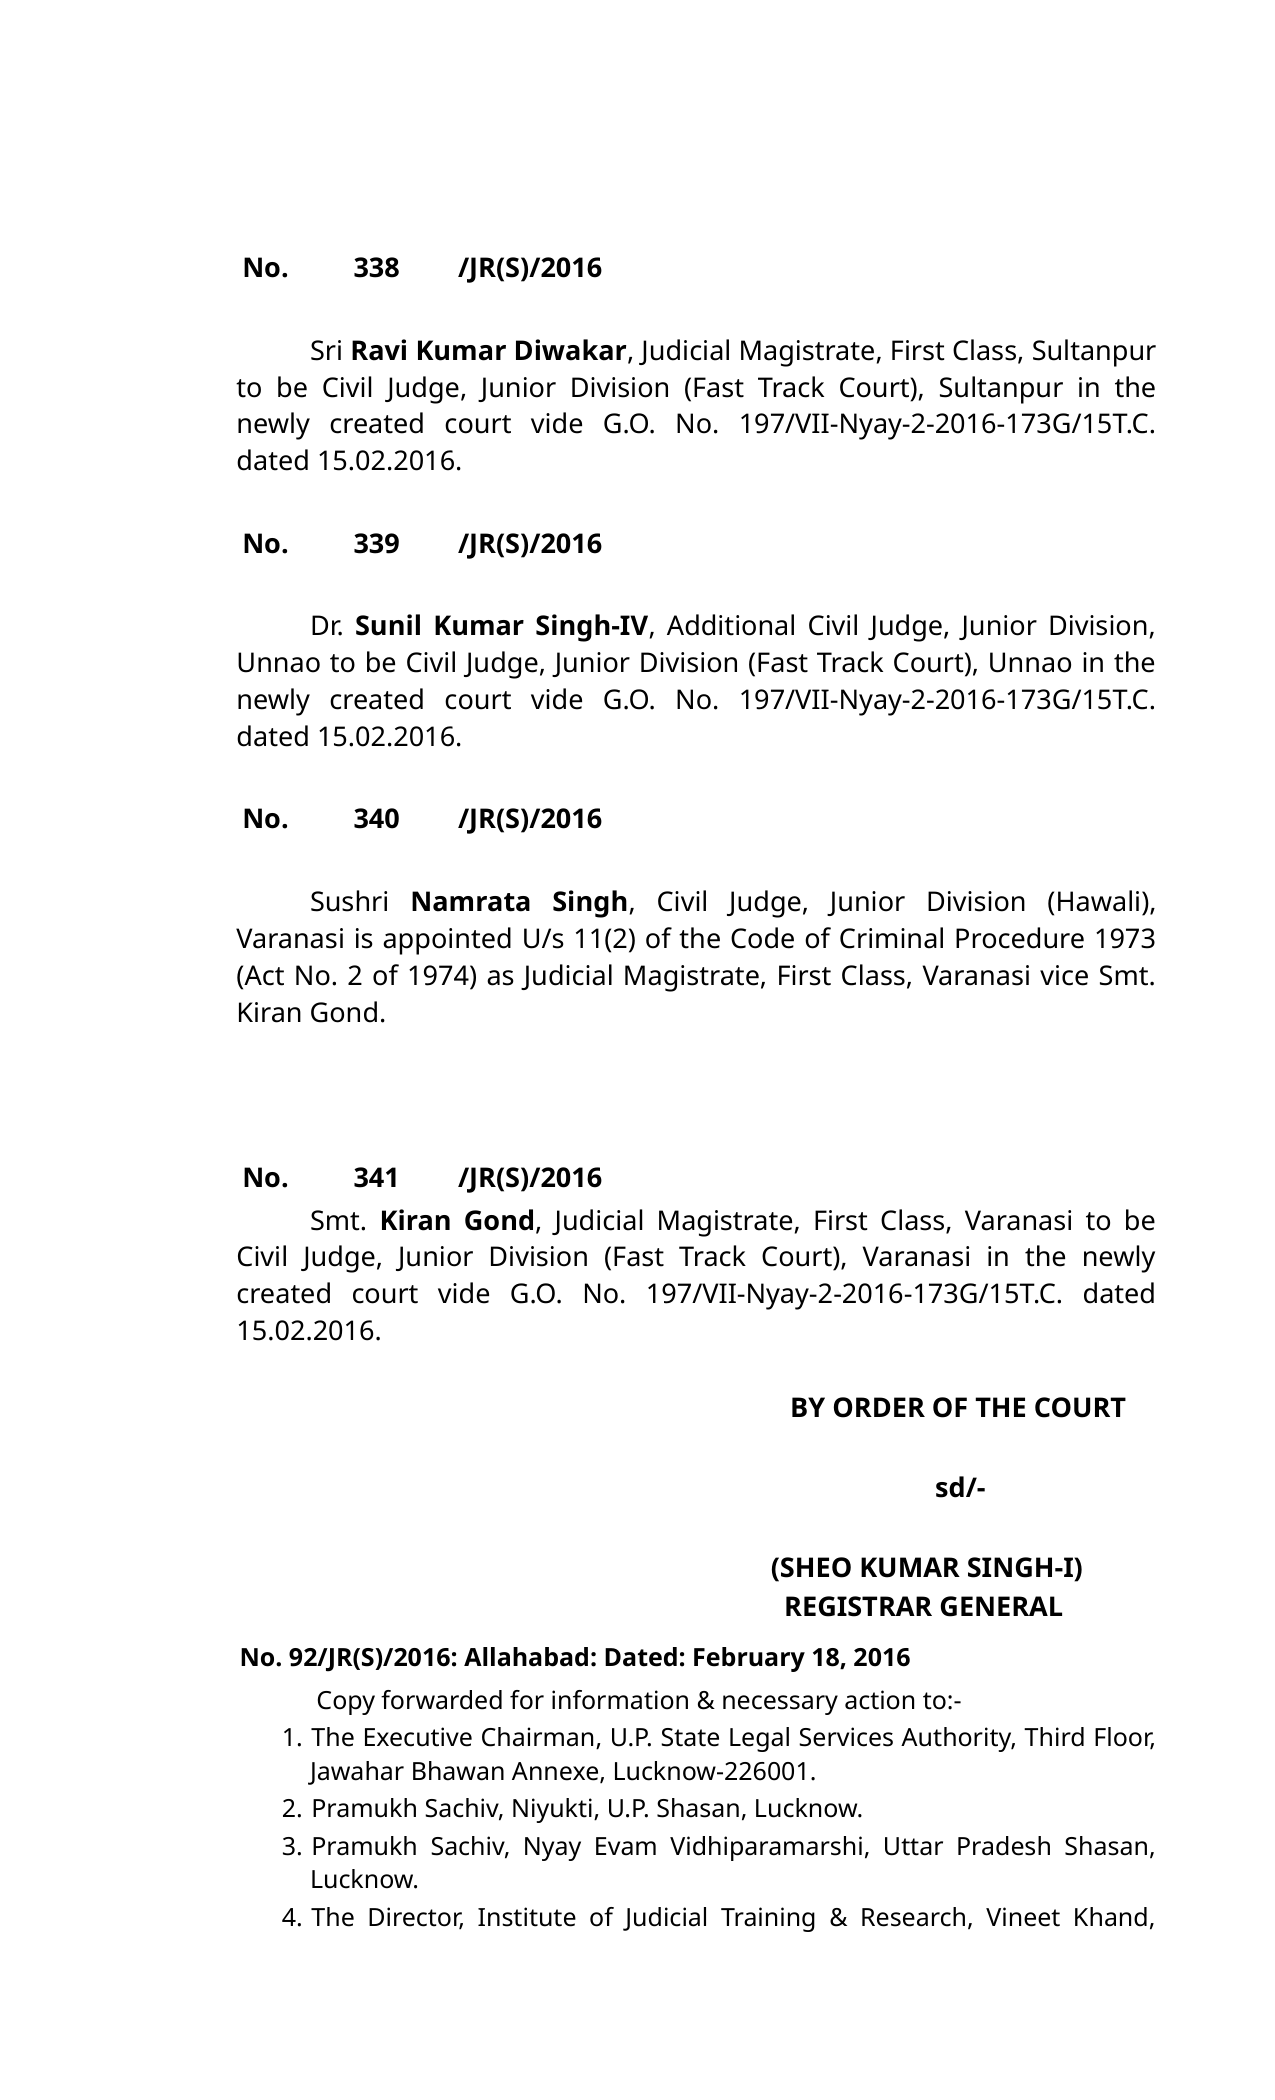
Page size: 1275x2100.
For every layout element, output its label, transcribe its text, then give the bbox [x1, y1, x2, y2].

table_header [310, 519, 452, 567]
table_header No. [236, 243, 310, 291]
table_header [310, 1153, 452, 1201]
table_header [310, 243, 452, 291]
table_header No. [236, 794, 310, 843]
text Sri Ravi Kumar Diwakar, Judicial Magistrate, First Class, Sultanpur to be Civil Judge, Junior Division (Fast Track Court), Sultanpur in the newly created court vide G.O. No. 197/VII-Nyay-2-2016-173G/15T.C. dated 15.02.2016. [236, 331, 1157, 479]
table_header /JR(S)/2016 [452, 794, 640, 843]
list The Director, Institute of Judicial Training & Research, Vineet Khand, [282, 1899, 1157, 1933]
list Pramukh Sachiv, Niyukti, U.P. Shasan, Lucknow. [282, 1791, 1157, 1825]
text Copy forwarded for information & necessary action to:- [236, 1683, 1157, 1717]
table_header No. [236, 1153, 310, 1201]
text sd/- [761, 1468, 1157, 1505]
text (SHEO KUMAR SINGH-I) [390, 1548, 1159, 1585]
text No. 92/JR(S)/2016: Allahabad: Dated: February 18, 2016 [239, 1640, 1157, 1674]
table_header No. [236, 519, 310, 567]
text Sushri Namrata Singh, Civil Judge, Junior Division (Hawali), Varanasi is appointed U/s 11(2) of the Code of Criminal Procedure 1973 (Act No. 2 of 1974) as Judicial Magistrate, First Class, Varanasi vice Smt. Kiran Gond. [236, 882, 1157, 1030]
table_header /JR(S)/2016 [452, 1153, 640, 1201]
text Dr. Sunil Kumar Singh-IV, Additional Civil Judge, Junior Division, Unnao to be Civil Judge, Junior Division (Fast Track Court), Unnao in the newly created court vide G.O. No. 197/VII-Nyay-2-2016-173G/15T.C. dated 15.02.2016. [236, 607, 1157, 754]
text Smt. Kiran Gond, Judicial Magistrate, First Class, Varanasi to be Civil Judge, Junior Division (Fast Track Court), Varanasi in the newly created court vide G.O. No. 197/VII-Nyay-2-2016-173G/15T.C. dated 15.02.2016. [236, 1201, 1157, 1348]
table_header /JR(S)/2016 [452, 519, 640, 567]
text REGISTRAR GENERAL [390, 1588, 1159, 1625]
text BY ORDER OF THE COURT [236, 1388, 1157, 1425]
table_header /JR(S)/2016 [452, 243, 640, 291]
list The Executive Chairman, U.P. State Legal Services Authority, Third Floor, Jawahar Bhawan Annexe, Lucknow-226001. [282, 1720, 1157, 1788]
table_header [310, 794, 452, 843]
list Pramukh Sachiv, Nyay Evam Vidhiparamarshi, Uttar Pradesh Shasan, Lucknow. [282, 1828, 1157, 1896]
